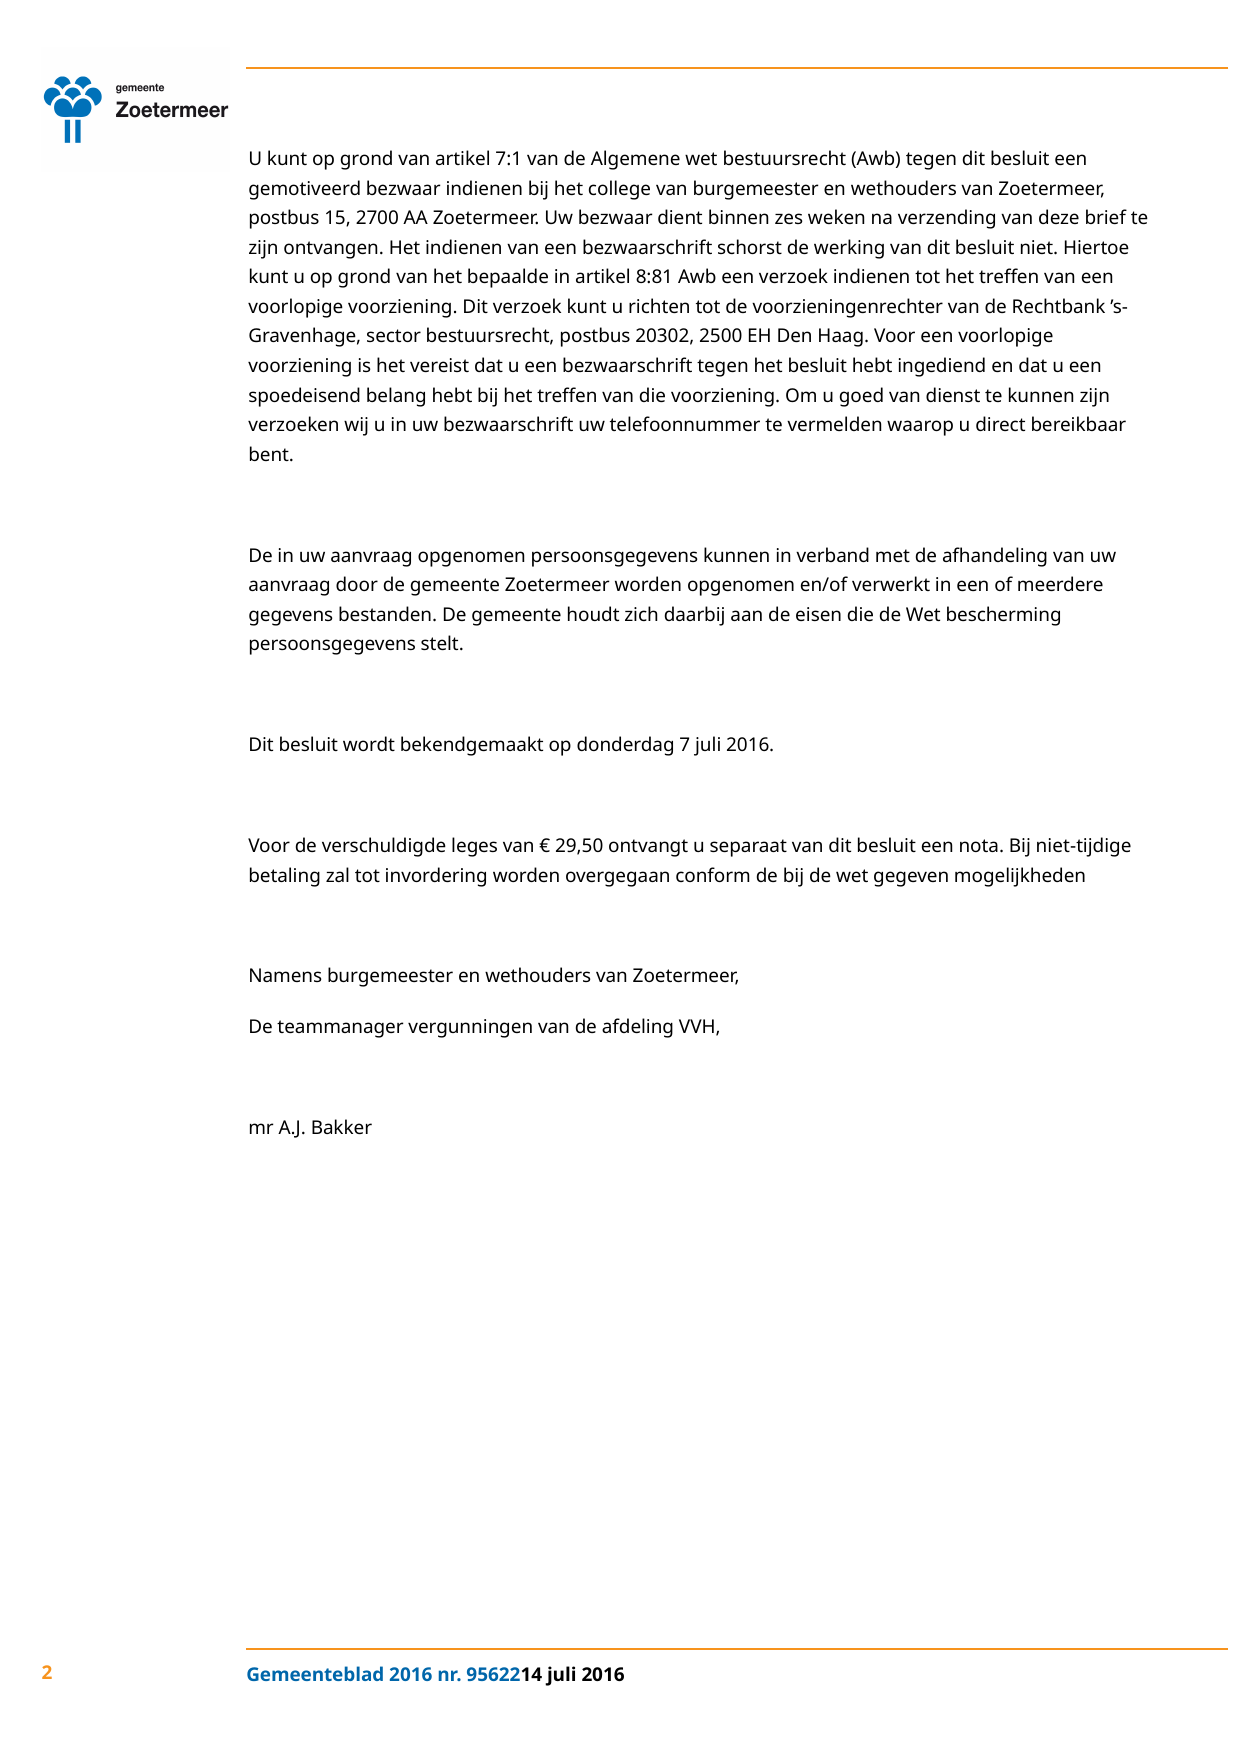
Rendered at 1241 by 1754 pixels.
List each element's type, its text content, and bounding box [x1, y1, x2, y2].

text Dit besluit wordt bekendgemaakt op donderdag 7 juli 2016. [248, 731, 1152, 757]
text U kunt op grond van artikel 7:1 van de Algemene wet bestuursrecht (Awb) tegen dit besluit een gemotiveerd bezwaar indienen bij het college van burgemeester en wethouders van Zoetermeer, postbus 15, 2700 AA Zoetermeer. Uw bezwaar dient binnen zes weken na verzending van deze brief te zijn ontvangen. Het indienen van een bezwaarschrift schorst de werking van dit besluit niet. Hiertoe kunt u op grond van het bepaalde in artikel 8:81 Awb een verzoek indienen tot het treffen van een voorlopige voorziening. Dit verzoek kunt u richten tot de voorzieningenrechter van de Rechtbank ’s-Gravenhage, sector bestuursrecht, postbus 20302, 2500 EH Den Haag. Voor een voorlopige voorziening is het vereist dat u een bezwaarschrift tegen het besluit hebt ingediend en dat u een spoedeisend belang hebt bij het treffen van die voorziening. Om u goed van dienst te kunnen zijn verzoeken wij u in uw bezwaarschrift uw telefoonnummer te vermelden waarop u direct bereikbaar bent. [248, 145, 1152, 467]
text Voor de verschuldigde leges van € 29,50 ontvangt u separaat van dit besluit een nota. Bij niet‑tijdige betaling zal tot invordering worden overgegaan conform de bij de wet gegeven mogelijkheden [248, 832, 1152, 888]
text mr A.J. Bakker [248, 1114, 1152, 1140]
text De teammanager vergunningen van de afdeling VVH, [248, 1013, 1152, 1039]
text Namens burgemeester en wethouders van Zoetermeer, [248, 963, 1152, 988]
text De in uw aanvraag opgenomen persoonsgegevens kunnen in verband met de afhandeling van uw aanvraag door de gemeente Zoetermeer worden opgenomen en/of verwerkt in een of meerdere gegevens bestanden. De gemeente houdt zich daarbij aan de eisen die de Wet bescherming persoonsgegevens stelt. [248, 542, 1152, 656]
picture [41, 47, 231, 172]
